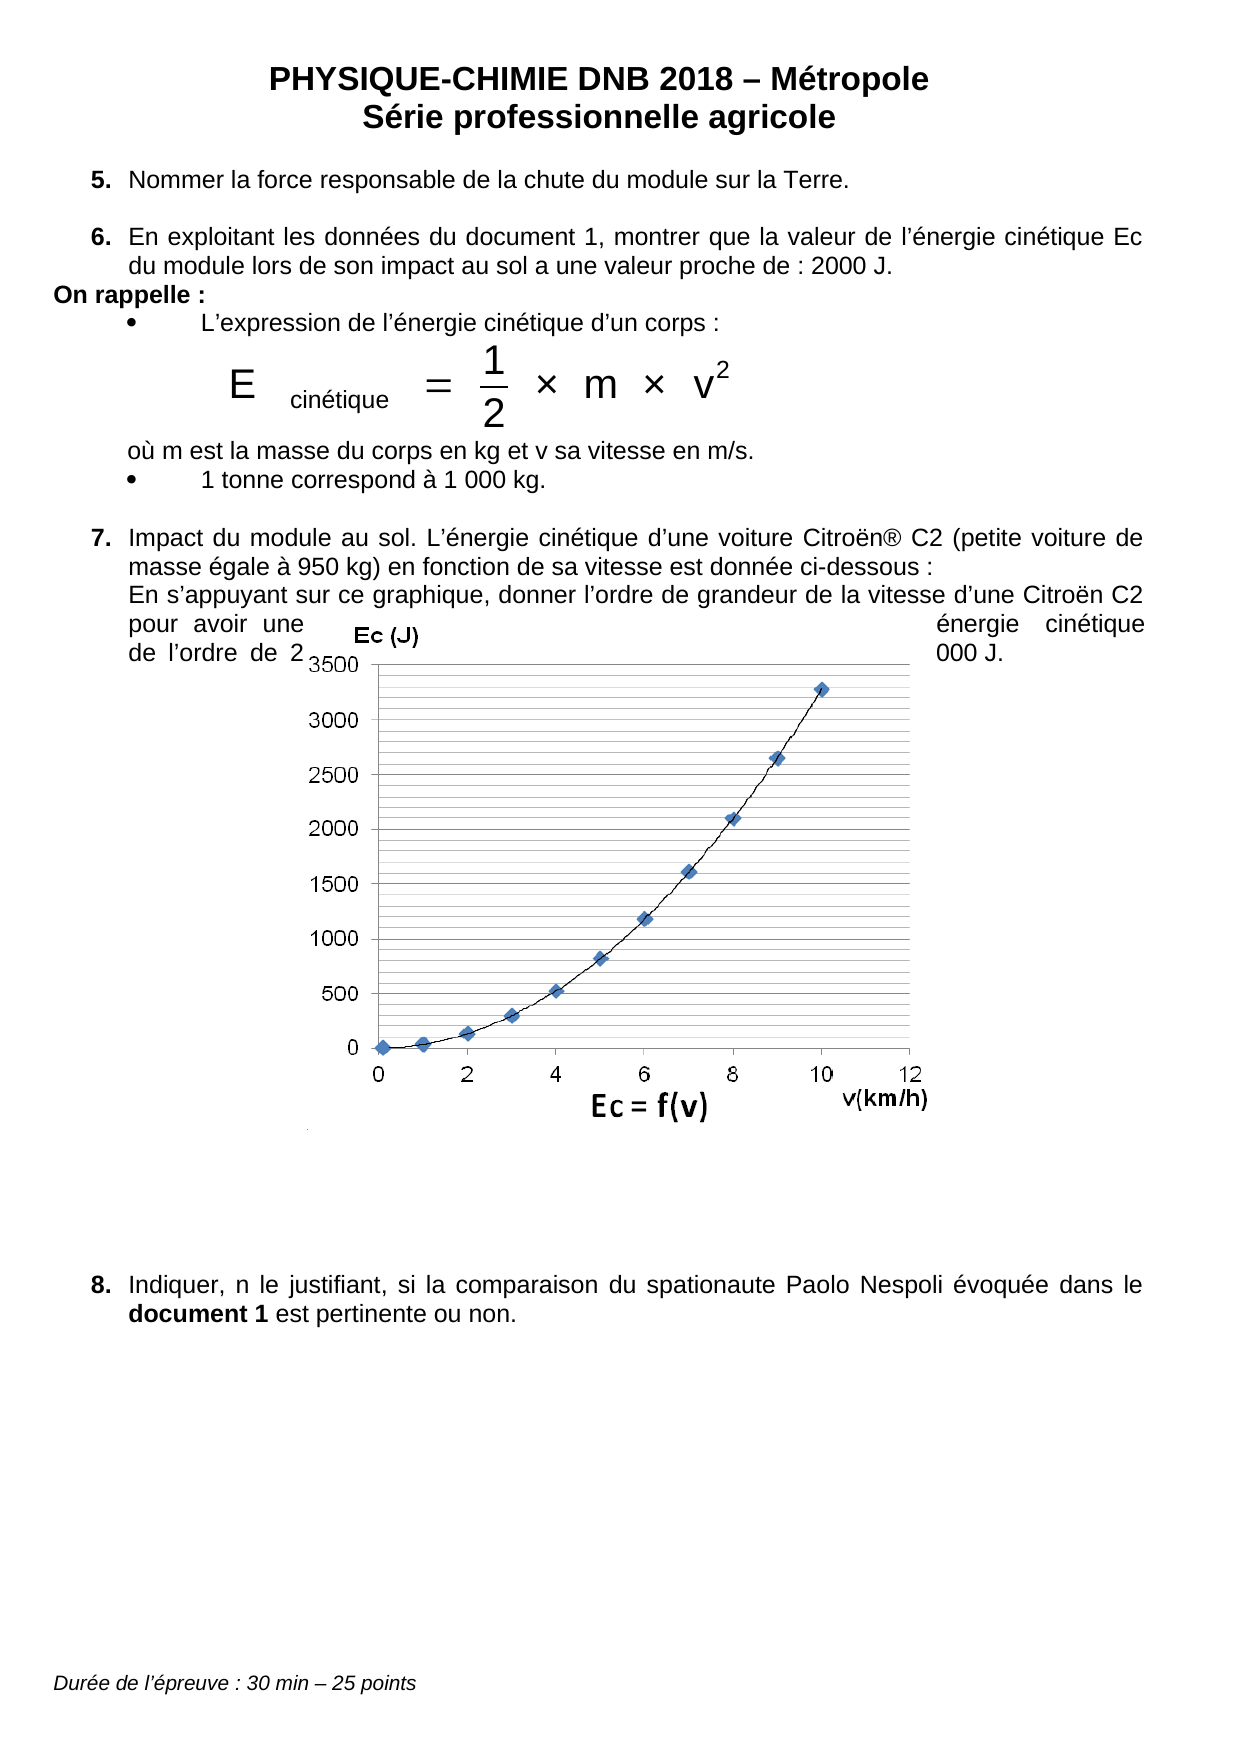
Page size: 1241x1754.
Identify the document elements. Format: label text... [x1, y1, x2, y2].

list 1 tonne correspond à 1 000 kg. [127, 465, 1145, 494]
text On rappelle : [53, 280, 1145, 308]
list Impact du module au sol. L’énergie cinétique d’une voiture Citroën® C2 (petite voiture de masse égale à 950 kg) en fonction de sa vitesse est donnée ci-dessous : [91, 523, 1145, 580]
list En exploitant les données du document 1, montrer que la valeur de l’énergie cinétique Ec du module lors de son impact au sol a une valeur proche de : 2000 J. [91, 222, 1145, 280]
list L’expression de l’énergie cinétique d’un corps : [127, 308, 1145, 337]
list Nommer la force responsable de la chute du module sur la Terre. [91, 165, 1145, 193]
list En s’appuyant sur ce graphique, donner l’ordre de grandeur de la vitesse d’une Citroën C2 pour avoir une énergie cinétique de l’ordre de 2 000 J. [91, 580, 1145, 666]
list où m est la masse du corps en kg et v sa vitesse en m/s. [127, 436, 1145, 465]
picture [304, 625, 936, 1133]
list Indiquer, n le justifiant, si la comparaison du spationaute Paolo Nespoli évoquée dans le document 1 est pertinente ou non. [91, 1270, 1145, 1328]
